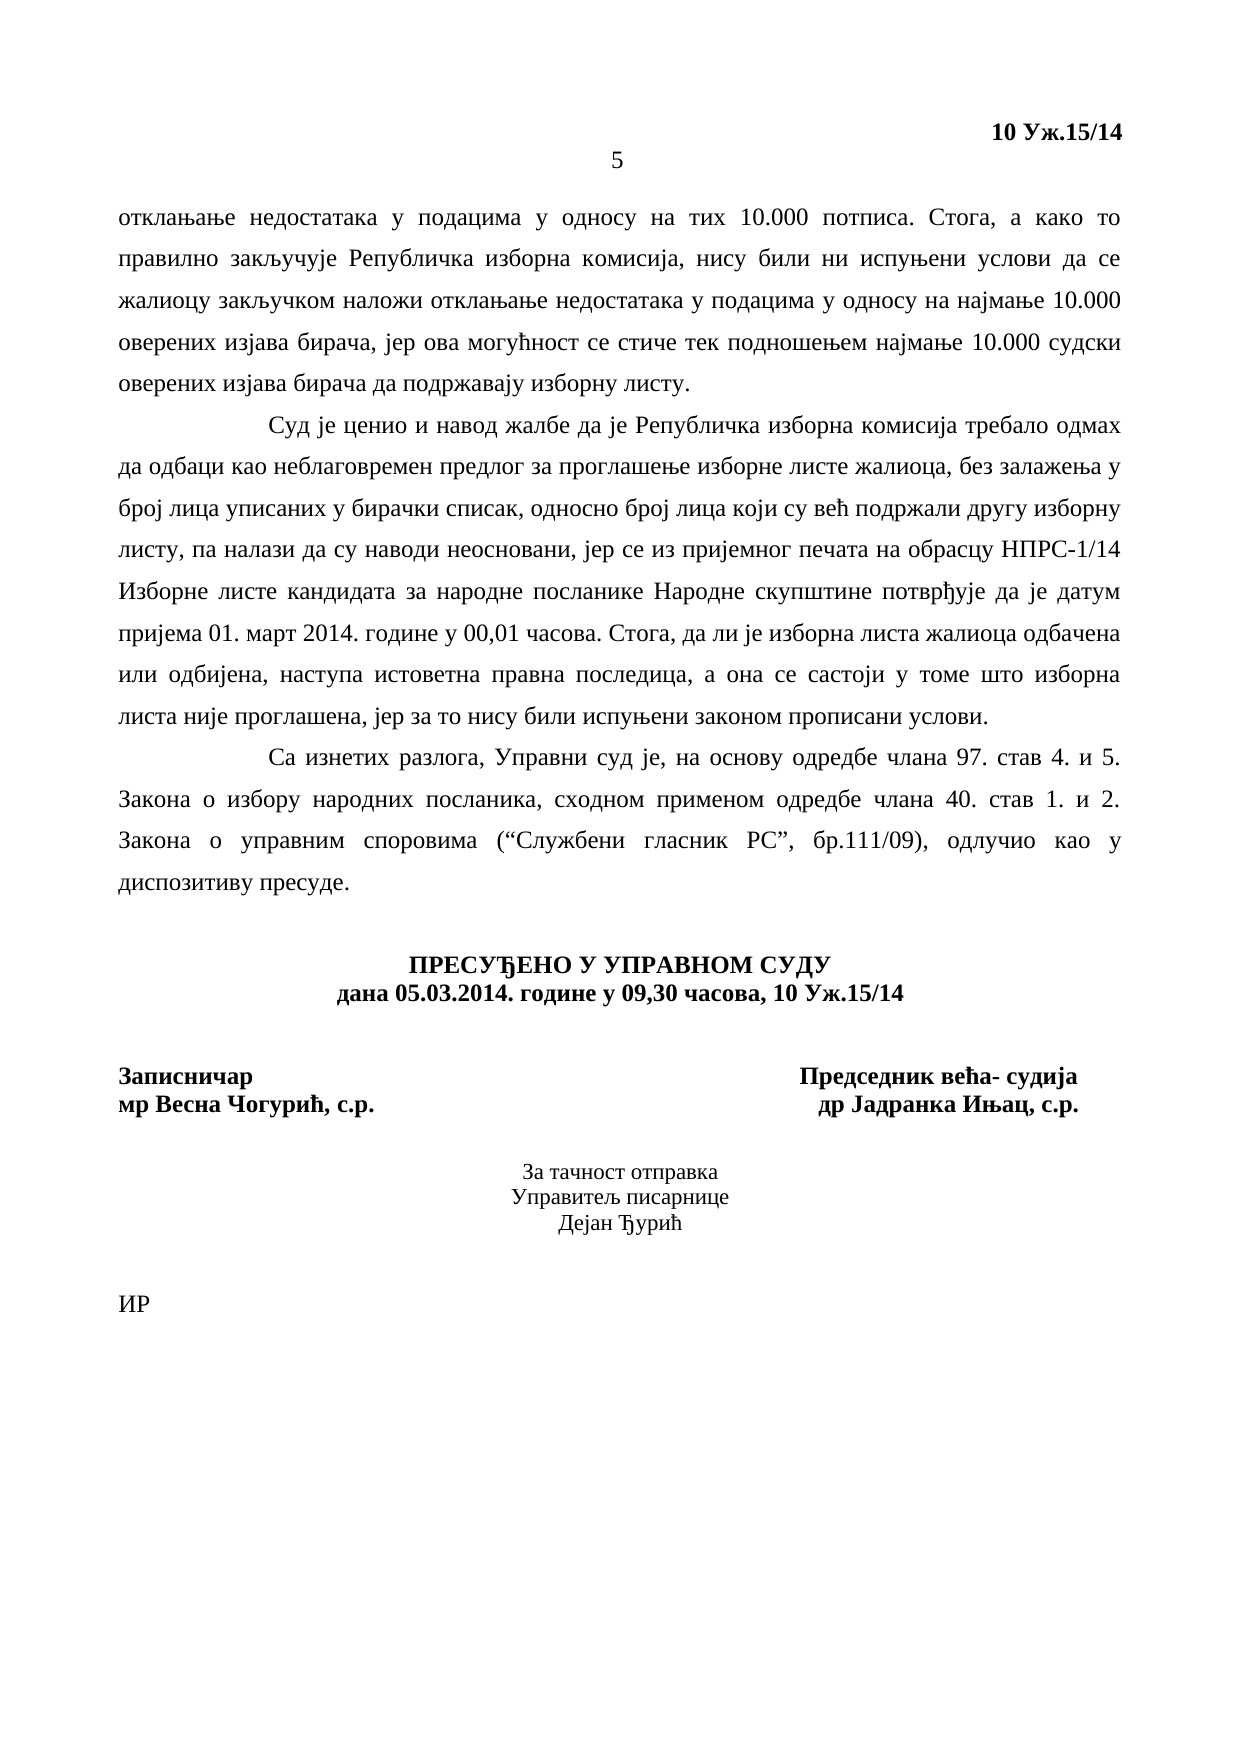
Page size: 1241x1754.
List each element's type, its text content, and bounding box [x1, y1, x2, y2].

text Суд је ценио и навод жалбе да је Републичка изборна комисија требало одмах да одбаци као неблаговремен предлог за проглашење изборне листе жалиоца, без залажења у број лица уписаних у бирачки списак, односно број лица који су већ подржали другу изборну листу, па налази да су наводи неосновани, јер се из пријемног печата на обрасцу НПРС-1/14 Изборне листе кандидата за народне посланике Народне скупштине потврђује да је датум пријема 01. март 2014. године у 00,01 часова. Стога, да ли је изборна листа жалиоца одбачена или одбијена, наступа истоветна правна последица, а она се састоји у томе што изборна листа није проглашена, јер за то нису били испуњени законом прописани услови. [118, 411, 1122, 729]
text дана 05.03.2014. године у 09,30 часова, 10 Уж.15/14 [118, 979, 1122, 1007]
text Са изнетих разлога, Управни суд је, на основу одредбе члана 97. став 4. и 5. Закона о избору народних посланика, сходном применом одредбе члана 40. став 1. и 2. Закона о управним споровима (“Службени гласник РС”, бр.111/09), одлучио као у диспозитиву пресуде. [118, 743, 1122, 896]
text За тачност отправка [118, 1159, 1122, 1184]
text ИР [118, 1291, 1122, 1318]
text ПРЕСУЂЕНО У УПРАВНОМ СУДУ [118, 951, 1122, 979]
text Дејан Ђурић [118, 1210, 1122, 1235]
text мр Весна Чогурић, с.р. др Јадранка Ињац, с.р. [118, 1090, 1122, 1117]
text Управитељ писарнице [118, 1184, 1122, 1210]
text отклањање недостатака у подацима у односу на тих 10.000 потписа. Стога, а како то правилно закључује Републичка изборна комисија, нису били ни испуњени услови да се жалиоцу закључком наложи отклањање недостатака у подацима у односу на најмање 10.000 оверених изјава бирача, јер ова могућност се стиче тек подношењем најмање 10.000 судски оверених изјава бирача да подржавају изборну листу. [118, 203, 1122, 397]
text Записничар Председник већа- судија [118, 1062, 1122, 1090]
